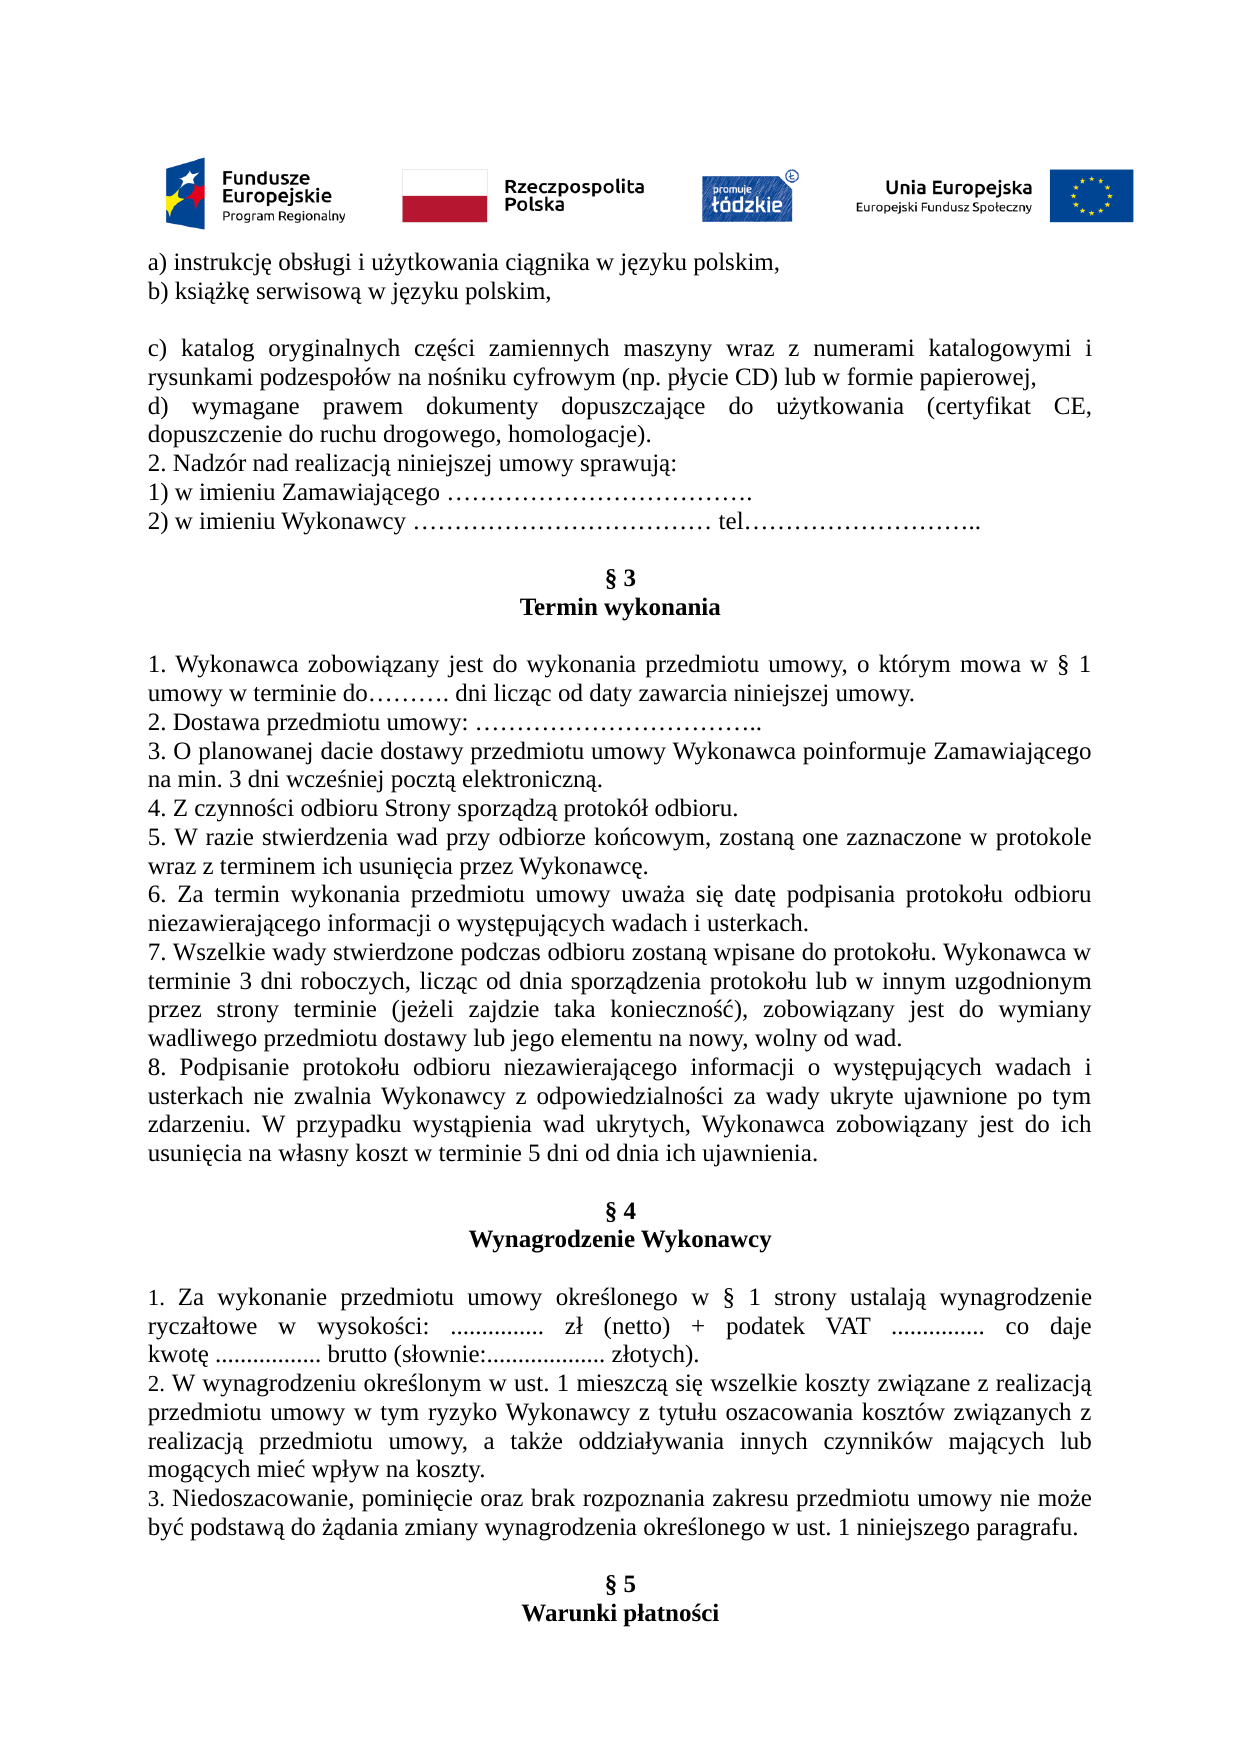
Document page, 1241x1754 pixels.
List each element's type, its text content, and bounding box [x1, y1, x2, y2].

text 6. Za termin wykonania przedmiotu umowy uważa się datę podpisania protokołu odbioru niezawierającego informacji o występujących wadach i usterkach. [148, 879, 1093, 937]
text 2. Dostawa przedmiotu umowy: …………………………….. [148, 707, 1093, 736]
text c) katalog oryginalnych części zamiennych maszyny wraz z numerami katalogowymi i rysunkami podzespołów na nośniku cyfrowym (np. płycie CD) lub w formie papierowej, [148, 333, 1093, 391]
text b) książkę serwisową w języku polskim, [148, 276, 1093, 304]
text 3. Niedoszacowanie, pominięcie oraz brak rozpoznania zakresu przedmiotu umowy nie może być podstawą do żądania zmiany wynagrodzenia określonego w ust. 1 niniejszego paragrafu. [148, 1483, 1093, 1541]
text § 3 [148, 563, 1093, 592]
text 4. Z czynności odbioru Strony sporządzą protokół odbioru. [148, 793, 1093, 822]
text Wynagrodzenie Wykonawcy [148, 1224, 1093, 1253]
text Termin wykonania [148, 592, 1093, 621]
text § 5 [148, 1569, 1093, 1598]
text 1) w imieniu Zamawiającego ………………………………. [148, 477, 1093, 506]
text 1. Za wykonanie przedmiotu umowy określonego w § 1 strony ustalają wynagrodzenie ryczałtowe w wysokości: ............... zł (netto) + podatek VAT ............... co daje kwotę ................. brutto (słownie:................... złotych). [148, 1282, 1093, 1368]
text Warunki płatności [148, 1598, 1093, 1627]
text 2) w imieniu Wykonawcy ……………………………… tel……………………….. [148, 506, 1093, 534]
text 7. Wszelkie wady stwierdzone podczas odbioru zostaną wpisane do protokołu. Wykonawca w terminie 3 dni roboczych, licząc od dnia sporządzenia protokołu lub w innym uzgodnionym przez strony terminie (jeżeli zajdzie taka konieczność), zobowiązany jest do wymiany wadliwego przedmiotu dostawy lub jego elementu na nowy, wolny od wad. [148, 937, 1093, 1052]
text a) instrukcję obsługi i użytkowania ciągnika w języku polskim, [148, 247, 1093, 276]
text 5. W razie stwierdzenia wad przy odbiorze końcowym, zostaną one zaznaczone w protokole wraz z terminem ich usunięcia przez Wykonawcę. [148, 822, 1093, 879]
text § 4 [148, 1196, 1093, 1224]
text 1. Wykonawca zobowiązany jest do wykonania przedmiotu umowy, o którym mowa w § 1 umowy w terminie do………. dni licząc od daty zawarcia niniejszej umowy. [148, 649, 1093, 707]
text d) wymagane prawem dokumenty dopuszczające do użytkowania (certyfikat CE, dopuszczenie do ruchu drogowego, homologacje). [148, 391, 1093, 448]
text 2. Nadzór nad realizacją niniejszej umowy sprawują: [148, 448, 1093, 477]
text 8. Podpisanie protokołu odbioru niezawierającego informacji o występujących wadach i usterkach nie zwalnia Wykonawcy z odpowiedzialności za wady ukryte ujawnione po tym zdarzeniu. W przypadku wystąpienia wad ukrytych, Wykonawca zobowiązany jest do ich usunięcia na własny koszt w terminie 5 dni od dnia ich ujawnienia. [148, 1052, 1093, 1167]
text 3. O planowanej dacie dostawy przedmiotu umowy Wykonawca poinformuje Zamawiającego na min. 3 dni wcześniej pocztą elektroniczną. [148, 736, 1093, 793]
text 2. W wynagrodzeniu określonym w ust. 1 mieszczą się wszelkie koszty związane z realizacją przedmiotu umowy w tym ryzyko Wykonawcy z tytułu oszacowania kosztów związanych z realizacją przedmiotu umowy, a także oddziaływania innych czynników mających lub mogących mieć wpływ na koszty. [148, 1368, 1093, 1483]
